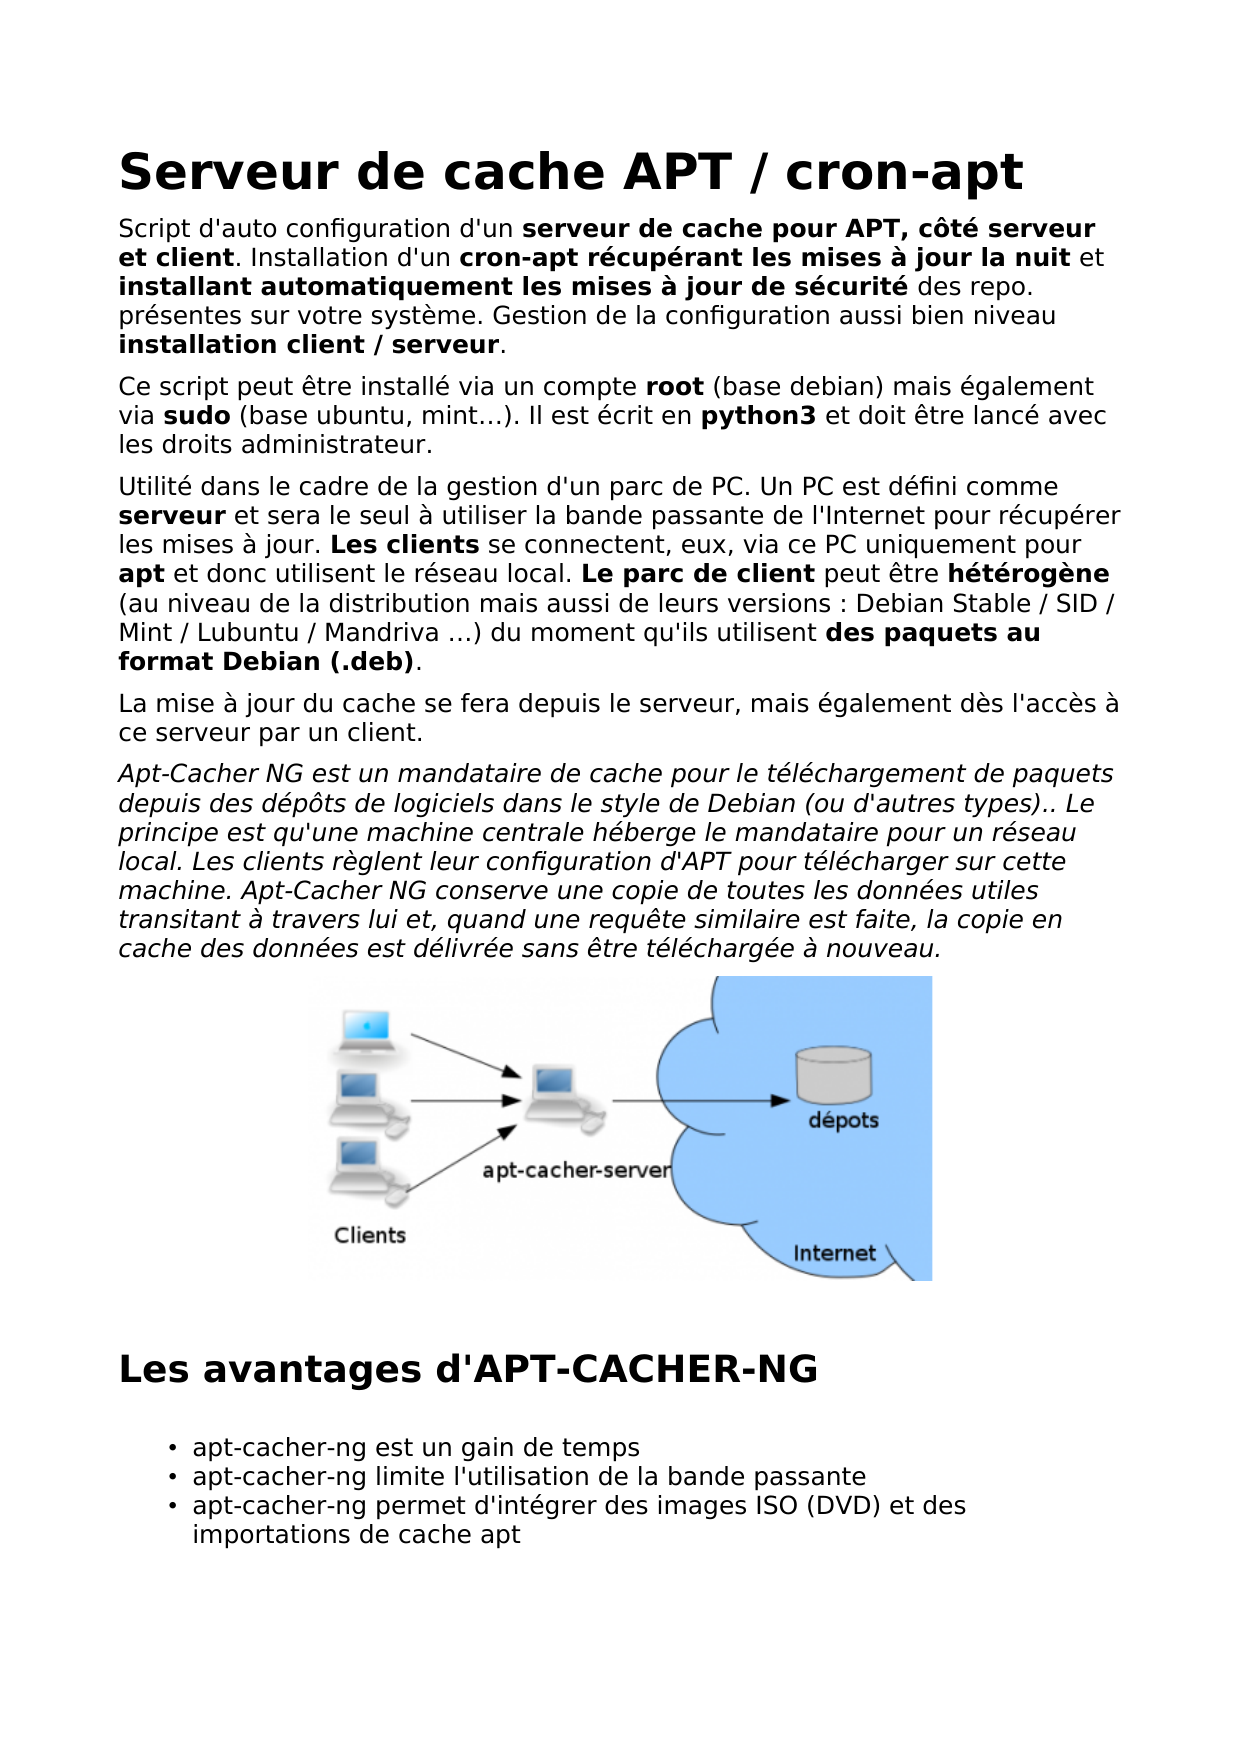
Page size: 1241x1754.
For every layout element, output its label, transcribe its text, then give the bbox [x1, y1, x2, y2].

text Apt-Cacher NG est un mandataire de cache pour le téléchargement de paquets depuis des dépôts de logiciels dans le style de Debian (ou d'autres types).. Le principe est qu'une machine centrale héberge le mandataire pour un réseau local. Les clients règlent leur configuration d'APT pour télécharger sur cette machine. Apt-Cacher NG conserve une copie de toutes les données utiles transitant à travers lui et, quand une requête similaire est faite, la copie en cache des données est délivrée sans être téléchargée à nouveau. [118, 760, 1122, 964]
list apt-cacher-ng est un gain de temps [177, 1433, 1122, 1462]
text Script d'auto configuration d'un serveur de cache pour APT, côté serveur et client. Installation d'un cron-apt récupérant les mises à jour la nuit et installant automatiquement les mises à jour de sécurité des repo. présentes sur votre système. Gestion de la configuration aussi bien niveau installation client / serveur. [118, 214, 1122, 360]
subtitle Les avantages d'APT-CACHER-NG [118, 1347, 1122, 1391]
text Ce script peut être installé via un compte root (base debian) mais également via sudo (base ubuntu, mint…). Il est écrit en python3 et doit être lancé avec les droits administrateur. [118, 372, 1122, 460]
subtitle Serveur de cache APT / cron-apt [118, 143, 1122, 201]
text La mise à jour du cache se fera depuis le serveur, mais également dès l'accès à ce serveur par un client. [118, 689, 1122, 747]
list apt-cacher-ng limite l'utilisation de la bande passante [177, 1462, 1122, 1491]
picture [307, 976, 933, 1281]
list apt-cacher-ng permet d'intégrer des images ISO (DVD) et des importations de cache apt [177, 1491, 1122, 1549]
text Utilité dans le cadre de la gestion d'un parc de PC. Un PC est défini comme serveur et sera le seul à utiliser la bande passante de l'Internet pour récupérer les mises à jour. Les clients se connectent, eux, via ce PC uniquement pour apt et donc utilisent le réseau local. Le parc de client peut être hétérogène (au niveau de la distribution mais aussi de leurs versions : Debian Stable / SID / Mint / Lubuntu / Mandriva …) du moment qu'ils utilisent des paquets au format Debian (.deb). [118, 472, 1122, 676]
